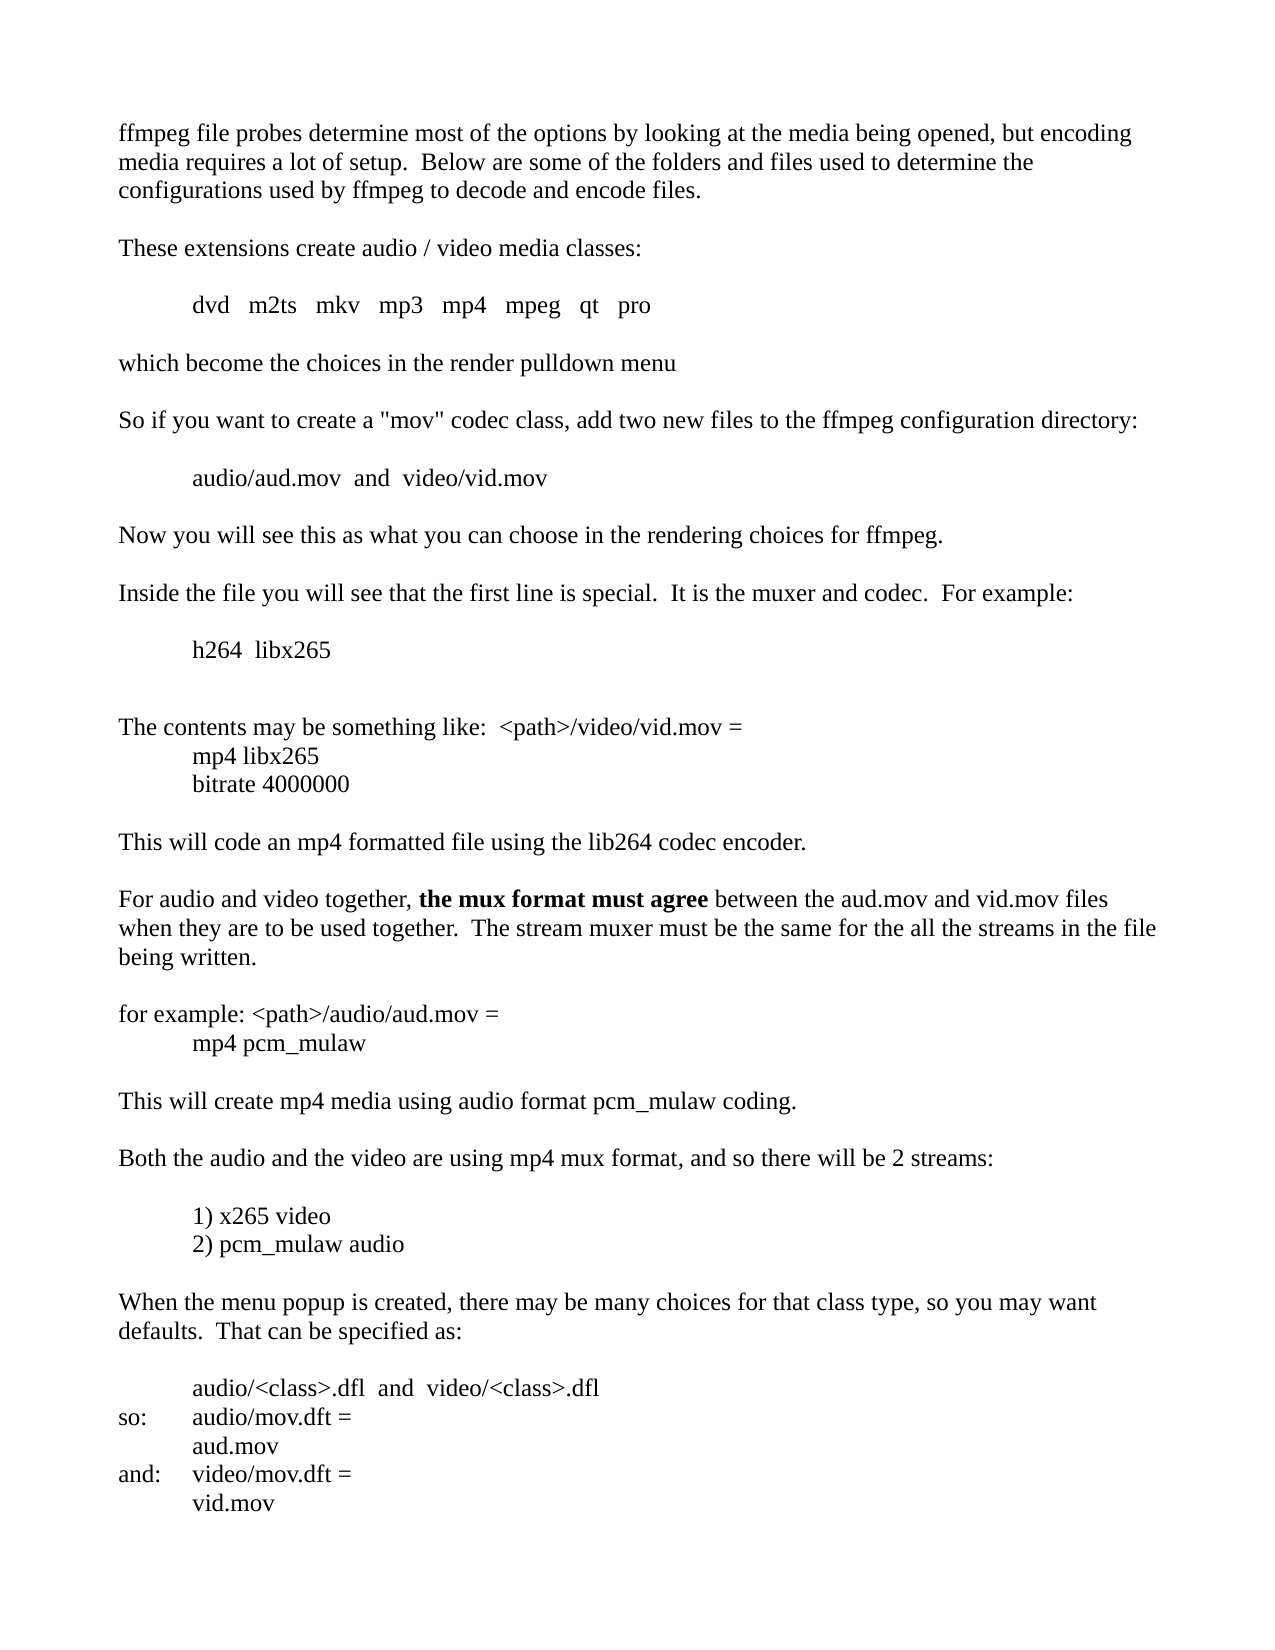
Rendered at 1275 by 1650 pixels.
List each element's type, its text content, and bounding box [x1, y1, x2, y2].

text which become the choices in the render pulldown menu [118, 348, 1157, 377]
text This will create mp4 media using audio format pcm_mulaw coding. [118, 1086, 1157, 1114]
text mp4 libx265 bitrate 4000000 [118, 741, 1157, 798]
text For audio and video together, the mux format must agree between the aud.mov and vid.mov files when they are to be used together. The stream muxer must be the same for the all the streams in the file being written. [118, 884, 1157, 971]
text so: audio/mov.dft = aud.mov and: video/mov.dft = vid.mov [118, 1402, 1157, 1517]
text The contents may be something like: <path>/video/vid.mov = [118, 712, 1157, 741]
text These extensions create audio / video media classes: [118, 233, 1157, 262]
text Now you will see this as what you can choose in the rendering choices for ffmpeg. [118, 521, 1157, 549]
text for example: <path>/audio/aud.mov = [118, 971, 1157, 1028]
text When the menu popup is created, there may be many choices for that class type, so you may want defaults. That can be specified as: [118, 1287, 1157, 1344]
text ffmpeg file probes determine most of the options by looking at the media being opened, but encoding media requires a lot of setup. Below are some of the folders and files used to determine the configurations used by ffmpeg to decode and encode files. [118, 118, 1157, 204]
text This will code an mp4 formatted file using the lib264 codec encoder. [118, 827, 1157, 856]
text audio/<class>.dfl and video/<class>.dfl [118, 1373, 1157, 1402]
text mp4 pcm_mulaw [118, 1028, 1157, 1057]
text audio/aud.mov and video/vid.mov [118, 463, 1157, 492]
text So if you want to create a "mov" codec class, add two new files to the ffmpeg configuration directory: [118, 406, 1157, 434]
text Inside the file you will see that the first line is special. It is the muxer and codec. For example: [118, 578, 1157, 607]
text h264 libx265 [118, 636, 1157, 664]
text dvd m2ts mkv mp3 mp4 mpeg qt pro [118, 291, 1157, 319]
text 1) x265 video 2) pcm_mulaw audio [118, 1172, 1157, 1258]
text Both the audio and the video are using mp4 mux format, and so there will be 2 streams: [118, 1143, 1157, 1172]
